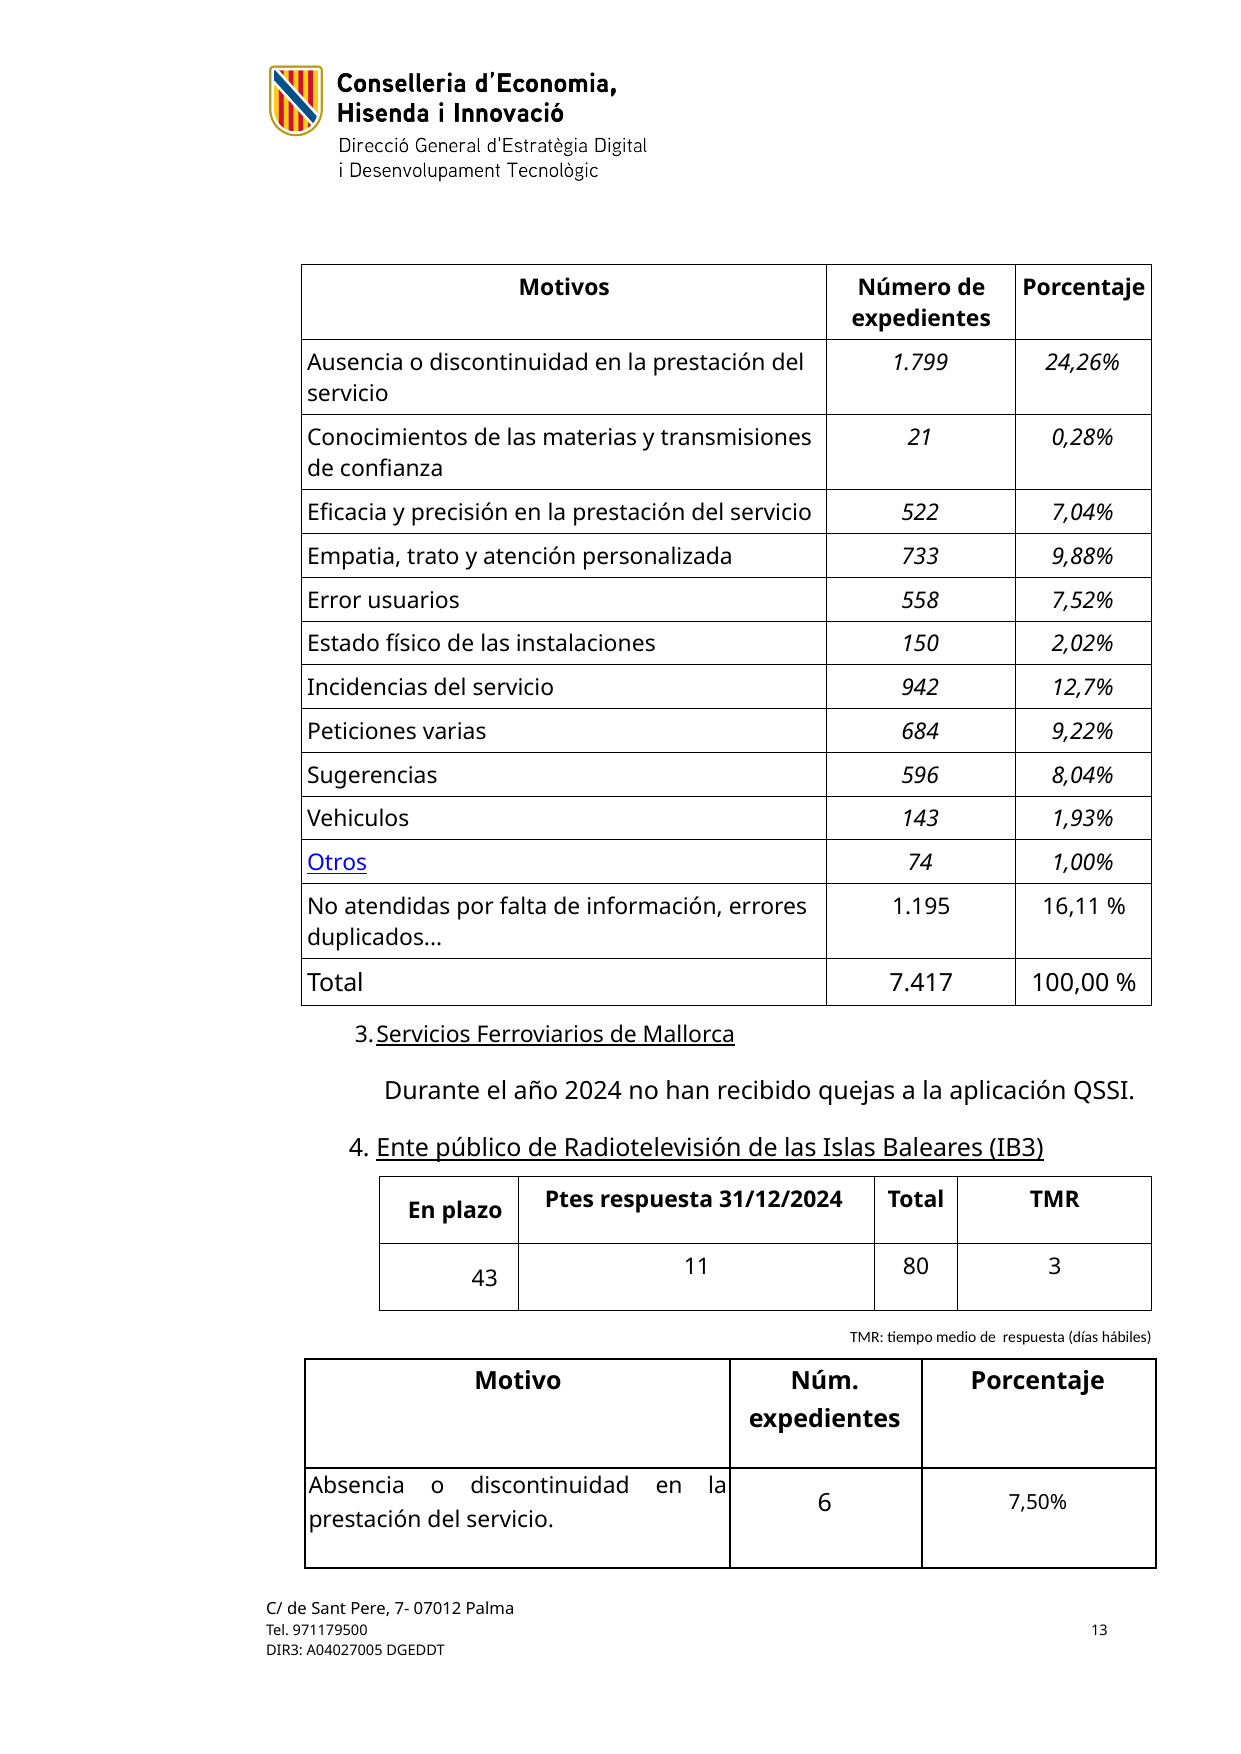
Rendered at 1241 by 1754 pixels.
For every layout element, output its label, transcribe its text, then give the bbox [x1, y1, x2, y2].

picture [264, 59, 660, 187]
table_header Ptes respuesta 31/12/2024 [519, 1177, 874, 1243]
table_cell Estado físico de las instalaciones [302, 622, 826, 664]
table_cell Total [302, 959, 826, 1005]
table_cell 12,7% [1016, 665, 1151, 708]
table_cell 942 [827, 665, 1015, 708]
table_cell 8,04% [1016, 753, 1151, 796]
table_cell 7,50% [923, 1469, 1155, 1567]
table_cell 522 [827, 490, 1015, 533]
table_cell 11 [519, 1244, 874, 1310]
table_cell 2,02% [1016, 622, 1151, 664]
table_cell Ausencia o discontinuidad en la prestación del servicio [302, 340, 826, 414]
table_cell 80 [875, 1244, 957, 1310]
table_cell Vehiculos [302, 797, 826, 839]
table_cell 16,11 % [1016, 884, 1151, 958]
table_cell 74 [827, 840, 1015, 883]
table_cell 1,00% [1016, 840, 1151, 883]
table_cell 0,28% [1016, 415, 1151, 489]
table_cell Otros [302, 840, 826, 883]
table_cell 24,26% [1016, 340, 1151, 414]
table_cell Eficacia y precisión en la prestación del servicio [302, 490, 826, 533]
table_cell Error usuarios [302, 578, 826, 621]
list TMR: tiempo medio de respuesta (días hábiles) [339, 1323, 1152, 1346]
table_cell 733 [827, 534, 1015, 577]
table_cell 596 [827, 753, 1015, 796]
table_cell 1.195 [827, 884, 1015, 958]
table_cell No atendidas por falta de información, errores duplicados... [302, 884, 826, 958]
table_header Porcentaje [923, 1360, 1155, 1467]
table_cell 684 [827, 709, 1015, 752]
table_cell Incidencias del servicio [302, 665, 826, 708]
table_cell 3 [958, 1244, 1151, 1310]
table_header Núm. expedientes [731, 1360, 921, 1467]
table_cell 7,04% [1016, 490, 1151, 533]
table_cell 143 [827, 797, 1015, 839]
table_header TMR [958, 1177, 1151, 1243]
table_cell Sugerencias [302, 753, 826, 796]
table_cell Peticiones varias [302, 709, 826, 752]
text Durante el año 2024 no han recibido quejas a la aplicación QSSI. [384, 1072, 1152, 1106]
table_cell 7.417 [827, 959, 1015, 1005]
table_cell 6 [731, 1469, 921, 1567]
list Ente público de Radiotelevisión de las Islas Baleares (IB3) [348, 1130, 1152, 1164]
table_cell Empatia, trato y atención personalizada [302, 534, 826, 577]
table_cell 43 [380, 1244, 518, 1310]
table_cell Absencia o discontinuidad en la prestación del servicio. [306, 1469, 729, 1567]
table_header Porcentaje [1016, 265, 1151, 339]
table_header En plazo [380, 1177, 518, 1243]
table_header Número de expedientes [827, 265, 1015, 339]
table_cell 150 [827, 622, 1015, 664]
table_cell 1,93% [1016, 797, 1151, 839]
table_cell 21 [827, 415, 1015, 489]
table_cell 9,88% [1016, 534, 1151, 577]
table_cell 9,22% [1016, 709, 1151, 752]
list Servicios Ferroviarios de Mallorca [354, 1017, 1152, 1049]
table_header Motivos [302, 265, 826, 339]
table_cell Conocimientos de las materias y transmisiones de confianza [302, 415, 826, 489]
table_cell 7,52% [1016, 578, 1151, 621]
table_cell 558 [827, 578, 1015, 621]
table_header Total [875, 1177, 957, 1243]
table_header Motivo [306, 1360, 729, 1467]
table_cell 1.799 [827, 340, 1015, 414]
table_cell 100,00 % [1016, 959, 1151, 1005]
